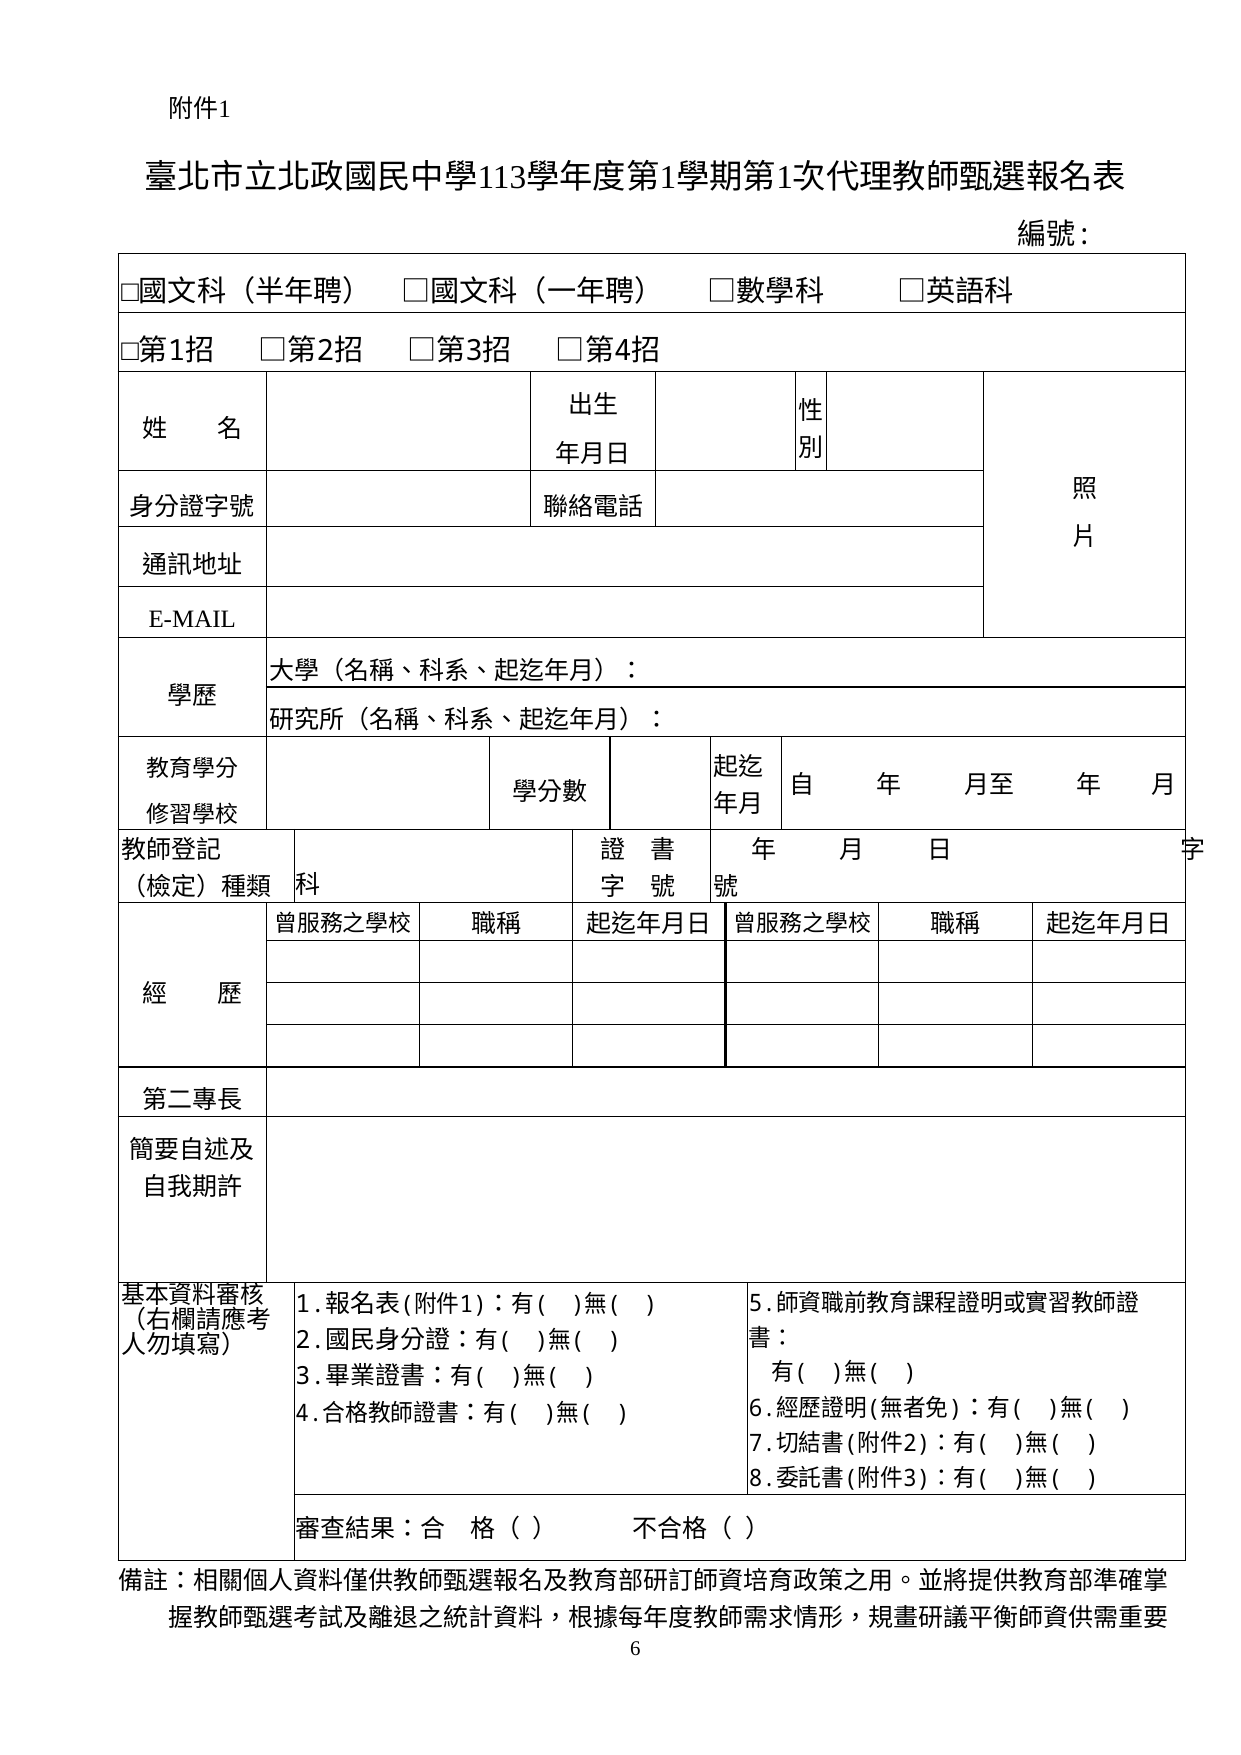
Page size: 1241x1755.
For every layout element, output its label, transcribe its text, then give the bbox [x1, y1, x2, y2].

table_cell 學分數 [490, 737, 609, 829]
table_cell [573, 1025, 724, 1066]
table_cell 通訊地址 [119, 527, 266, 586]
table_cell 1.報名表(附件1)：有( )無( ) 2.國民身分證：有( )無( ) 3.畢業證書：有( )無( ) 4.合格教師證書：有( )無( ) [295, 1283, 747, 1493]
table_cell 起迄 年月 [711, 737, 781, 829]
text 臺北市立北政國民中學113學年度第1學期第1次代理教師甄選報名表 [118, 150, 1152, 198]
table_cell 曾服務之學校 [727, 903, 878, 939]
table_cell 審查結果：合 格（ ） 不合格（ ） [295, 1495, 1185, 1560]
table_cell [420, 941, 572, 982]
table_cell 出生 年月日 [531, 372, 655, 469]
table_cell 大學（名稱、科系、起迄年月）： [267, 638, 1185, 686]
table_cell 5.師資職前教育課程證明或實習教師證書： 有( )無( ) 6.經歷證明(無者免)：有( )無( ) 7.切結書(附件2)：有( )無( ) 8.委託書(附件3)：有( )無( ) [748, 1283, 1185, 1493]
table_cell [879, 1025, 1032, 1066]
table_cell [267, 372, 530, 469]
table_cell [267, 737, 489, 829]
table_cell 職稱 [879, 903, 1032, 939]
table_cell [267, 471, 530, 526]
table_cell 教師登記 （檢定）種類 [119, 830, 294, 902]
table_cell 自 年 月至 年 月 [782, 737, 1185, 829]
table_cell 起迄年月日 [1033, 903, 1185, 939]
table_cell [267, 527, 983, 586]
table_cell [267, 1068, 1185, 1116]
table_cell 職稱 [420, 903, 572, 939]
table_cell [573, 983, 724, 1024]
table_cell 姓 名 [119, 372, 266, 469]
table_cell 基本資料審核 （右欄請應考人勿填寫） [119, 1283, 294, 1560]
table_cell [1033, 941, 1185, 982]
table_cell E-MAIL [119, 587, 266, 637]
table_cell [267, 1025, 419, 1066]
table_cell [573, 941, 724, 982]
table_cell 第二專長 [119, 1068, 266, 1116]
table_cell 起迄年月日 [573, 903, 724, 939]
table_cell 身分證字號 [119, 471, 266, 526]
table_cell 學歷 [119, 638, 266, 736]
table_cell [267, 1117, 1185, 1282]
table_cell 證 書 字 號 [573, 830, 710, 902]
table_cell [727, 941, 878, 982]
table_cell [727, 983, 878, 1024]
table_cell 研究所（名稱、科系、起迄年月）： [267, 688, 1185, 736]
table_cell [827, 372, 983, 469]
table_cell [267, 983, 419, 1024]
table_cell □第1招 □第2招 □第3招 □第4招 [119, 313, 1185, 371]
table_cell 年 月 日 字 號 [711, 830, 1185, 902]
table_cell [879, 941, 1032, 982]
table_cell [656, 471, 983, 526]
table_cell [727, 1025, 878, 1066]
table_cell [879, 983, 1032, 1024]
table_cell [611, 737, 710, 829]
table_header □國文科（半年聘） □國文科（一年聘） □數學科 □英語科 [119, 254, 1185, 312]
table_cell [420, 983, 572, 1024]
text 備註：相關個人資料僅供教師甄選報名及教育部研訂師資培育政策之用。並將提供教育部準確掌握教師甄選考試及離退之統計資料，根據每年度教師需求情形，規畫研議平衡師資供需重要 [118, 1561, 1174, 1633]
table_cell [1033, 1025, 1185, 1066]
table_cell 聯絡電話 [531, 471, 655, 526]
table_cell 教育學分 修習學校 [119, 737, 266, 829]
table_cell [1033, 983, 1185, 1024]
table_cell [267, 587, 983, 637]
table_cell 照 片 [984, 372, 1185, 637]
table_cell [267, 941, 419, 982]
table_cell [420, 1025, 572, 1066]
table_cell 經 歷 [119, 903, 266, 1066]
table_cell [656, 372, 795, 469]
table_cell 性別 [796, 372, 826, 469]
table_cell 簡要自述及自我期許 [119, 1117, 266, 1282]
text 編號: [118, 211, 1152, 253]
table_cell 曾服務之學校 [267, 903, 419, 939]
table_cell 科 [295, 830, 572, 902]
text 附件1 [118, 89, 1152, 125]
